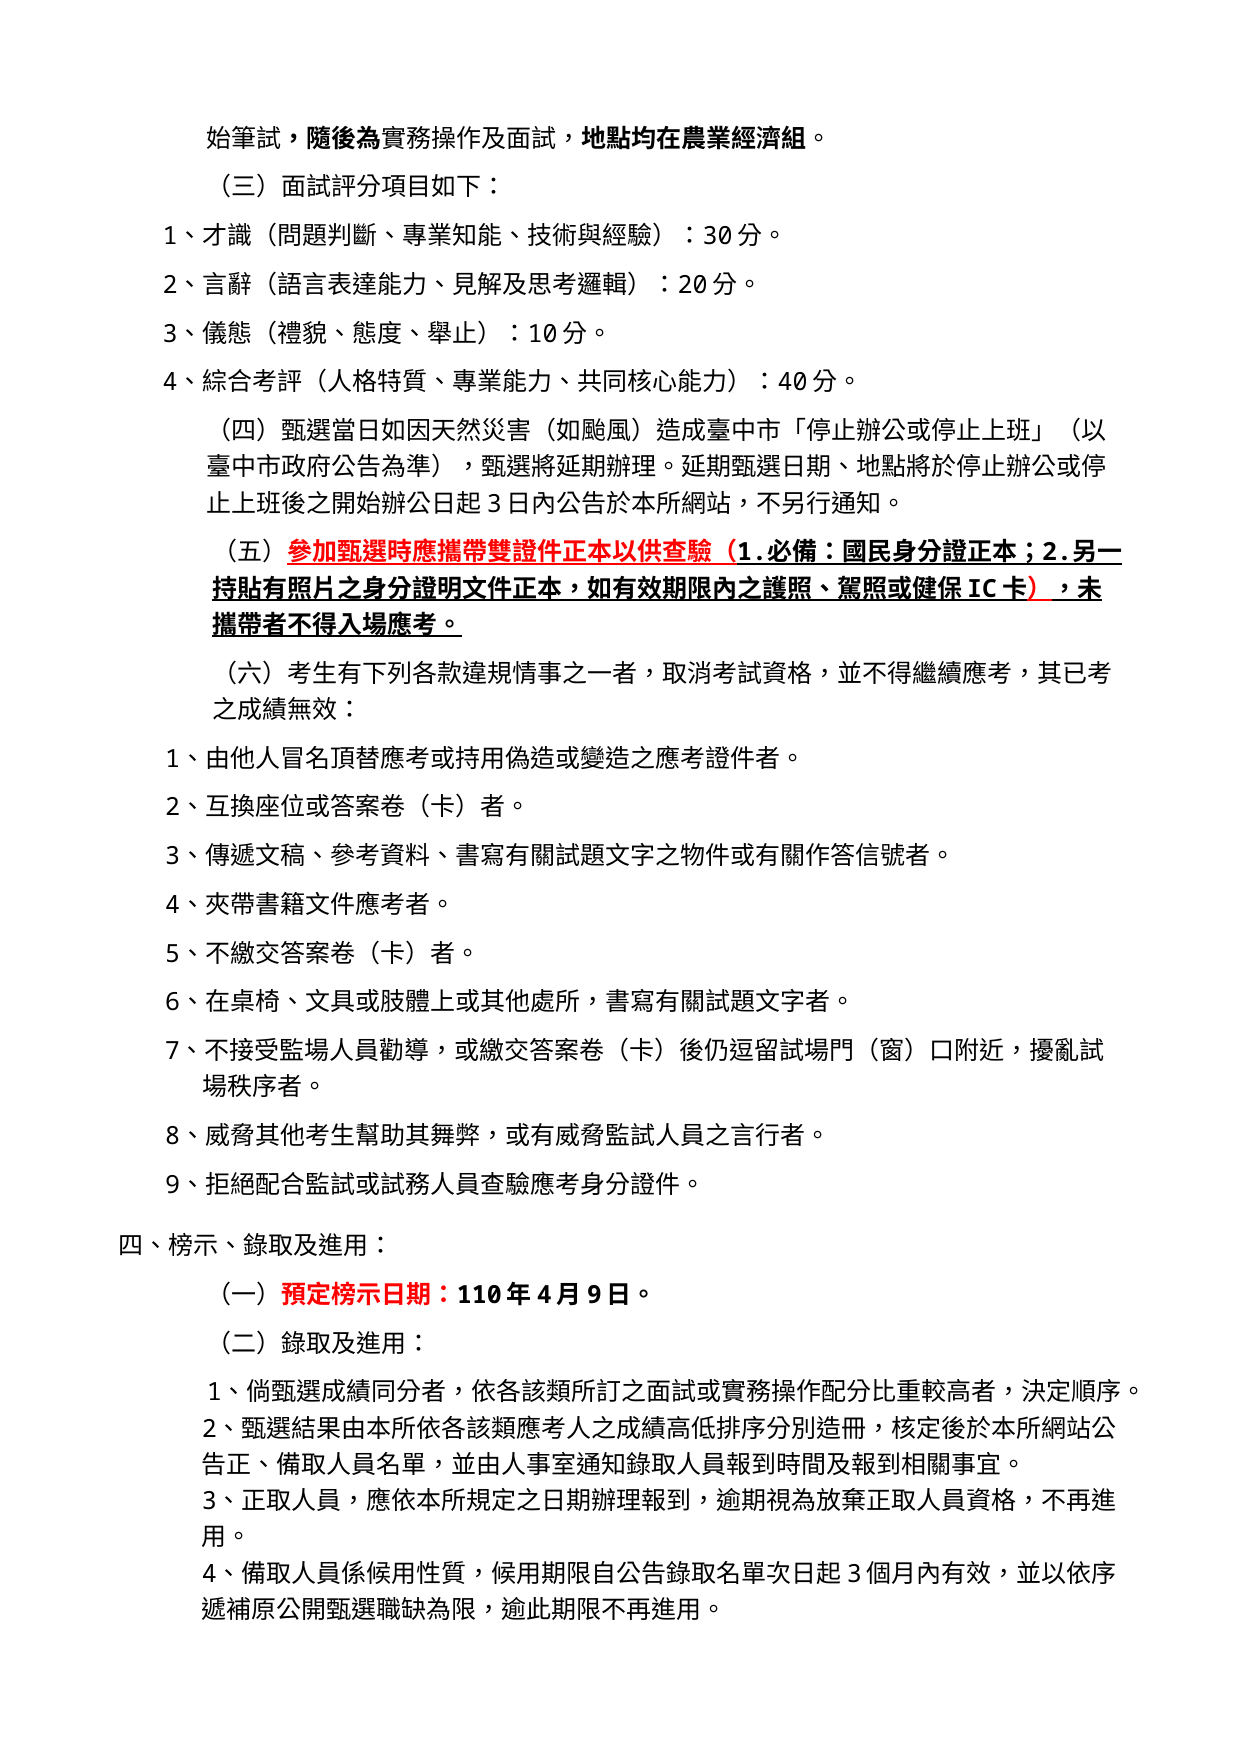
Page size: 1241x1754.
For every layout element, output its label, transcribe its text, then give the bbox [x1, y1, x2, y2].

text 3、傳遞文稿、參考資料、書寫有關試題文字之物件或有關作答信號者。 [165, 836, 1122, 872]
text （一）預定榜示日期：110年4月9日。 [207, 1274, 1122, 1311]
text （五）參加甄選時應攜帶雙證件正本以供查驗（1.必備：國民身分證正本；2.另一持貼有照片之身分證明文件正本，如有效期限內之護照、駕照或健保IC卡），未攜帶者不得入場應考。 [212, 532, 1122, 641]
text 1、才識（問題判斷、專業知能、技術與經驗）：30分。 [162, 216, 1122, 252]
text （四）甄選當日如因天然災害（如颱風）造成臺中市「停止辦公或停止上班」（以臺中市政府公告為準），甄選將延期辦理。延期甄選日期、地點將於停止辦公或停止上班後之開始辦公日起3日內公告於本所網站，不另行通知。 [207, 411, 1122, 519]
text （六）考生有下列各款違規情事之一者，取消考試資格，並不得繼續應考，其已考之成績無效： [212, 653, 1122, 726]
text 8、威脅其他考生幫助其舞弊，或有威脅監試人員之言行者。 [165, 1116, 1122, 1152]
text 始筆試，隨後為實務操作及面試，地點均在農業經濟組。 [207, 118, 1122, 154]
text 2、言辭（語言表達能力、見解及思考邏輯）：20分。 [162, 264, 1122, 301]
text 1、由他人冒名頂替應考或持用偽造或變造之應考證件者。 [165, 738, 1122, 774]
text 4、備取人員係候用性質，候用期限自公告錄取名單次日起3個月內有效，並以依序遞補原公開甄選職缺為限，逾此期限不再進用。 [202, 1553, 1122, 1626]
text 1、倘甄選成績同分者，依各該類所訂之面試或實務操作配分比重較高者，決定順序。 [207, 1372, 1122, 1408]
text （三）面試評分項目如下： [207, 167, 1122, 203]
text 3、正取人員，應依本所規定之日期辦理報到，逾期視為放棄正取人員資格，不再進用。 [202, 1481, 1122, 1553]
text 2、甄選結果由本所依各該類應考人之成績高低排序分別造冊，核定後於本所網站公告正、備取人員名單，並由人事室通知錄取人員報到時間及報到相關事宜。 [202, 1408, 1122, 1481]
text 2、互換座位或答案卷（卡）者。 [165, 787, 1122, 823]
text 7、不接受監場人員勸導，或繳交答案卷（卡）後仍逗留試場門（窗）口附近，擾亂試場秩序者。 [164, 1031, 1122, 1103]
text 四、榜示、錄取及進用： [118, 1226, 1122, 1262]
text 4、夾帶書籍文件應考者。 [165, 884, 1122, 921]
text 6、在桌椅、文具或肢體上或其他處所，書寫有關試題文字者。 [165, 982, 1122, 1018]
text 9、拒絕配合監試或試務人員查驗應考身分證件。 [165, 1164, 1122, 1201]
text （二）錄取及進用： [207, 1323, 1122, 1359]
text 3、儀態（禮貌、態度、舉止）：10分。 [162, 313, 1122, 349]
text 4、綜合考評（人格特質、專業能力、共同核心能力）：40分。 [162, 362, 1122, 398]
text 5、不繳交答案卷（卡）者。 [165, 933, 1122, 969]
